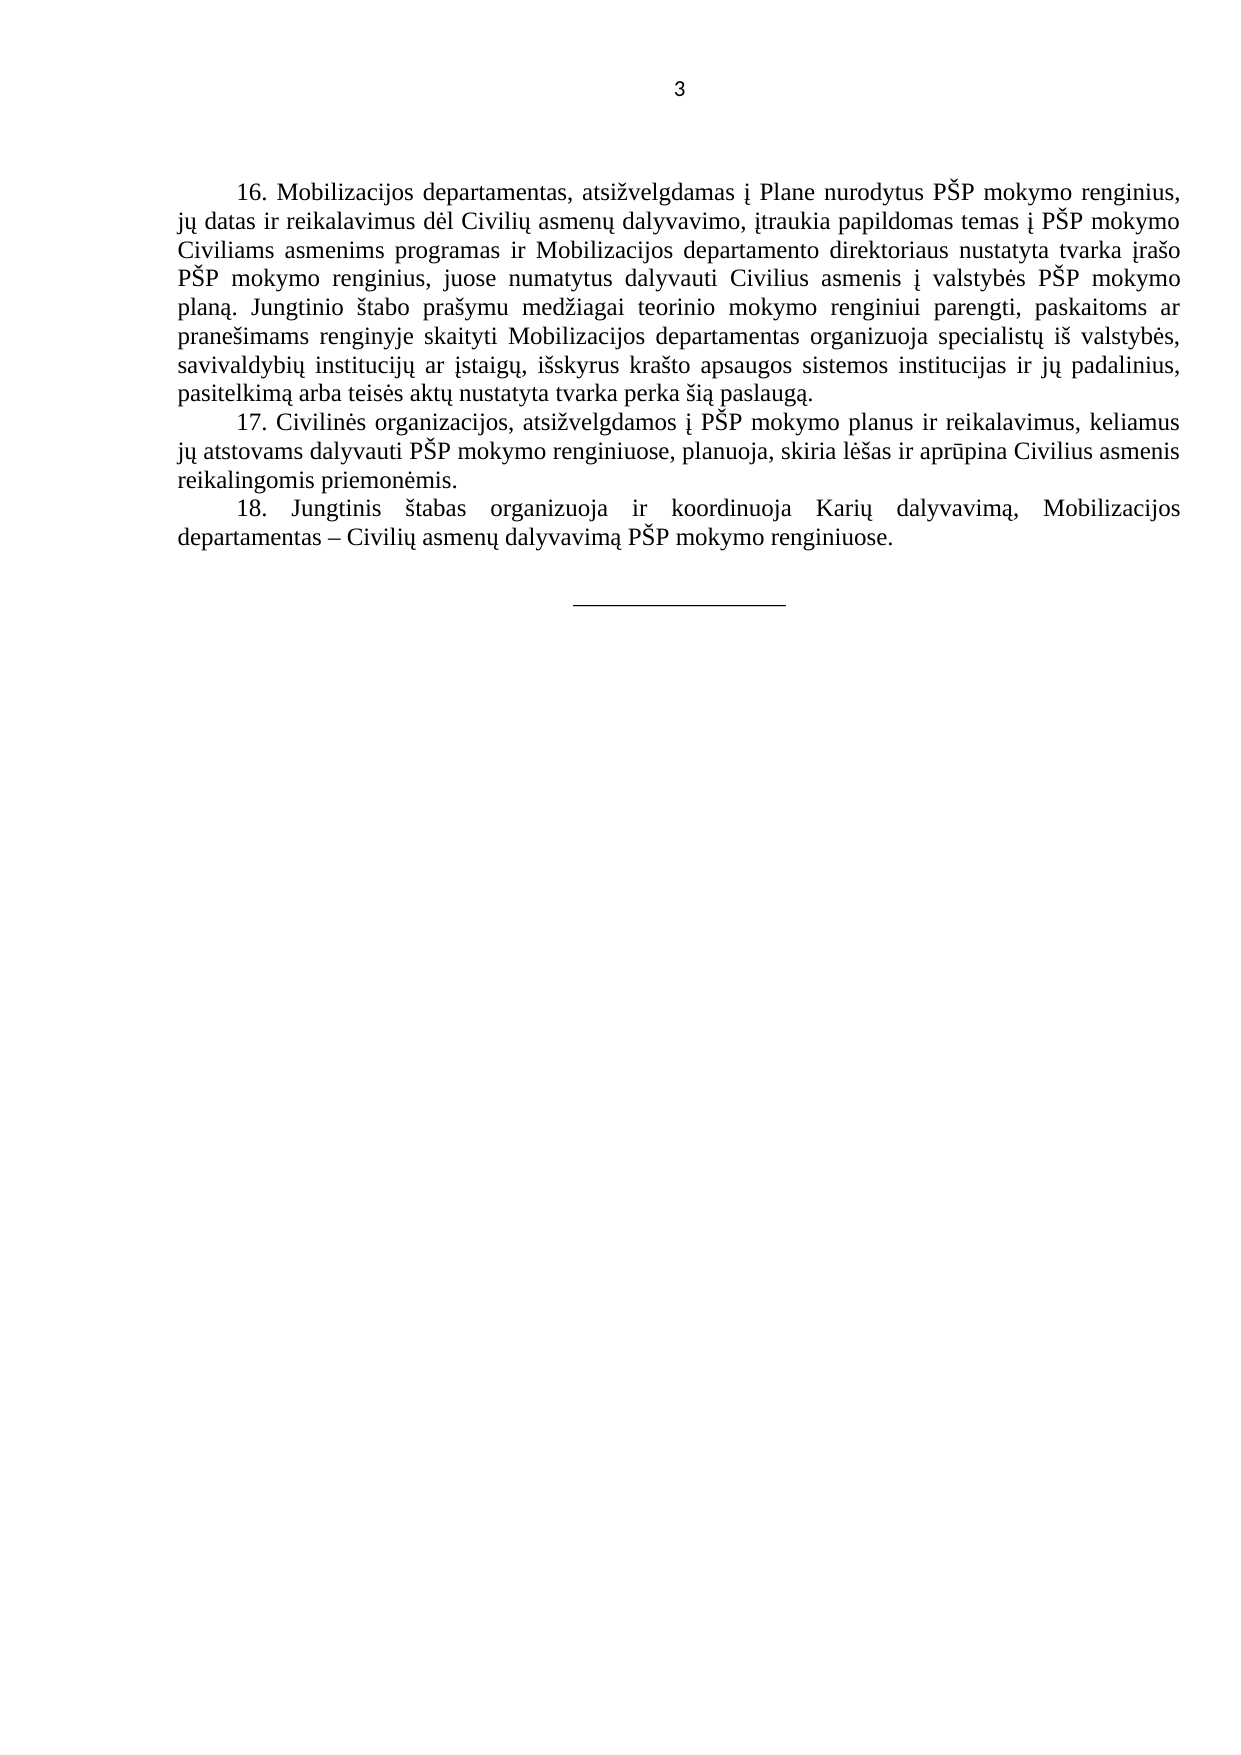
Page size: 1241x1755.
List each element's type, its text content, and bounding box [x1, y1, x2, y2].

text 16. Mobilizacijos departamentas, atsižvelgdamas į Plane nurodytus PŠP mokymo renginius, jų datas ir reikalavimus dėl Civilių asmenų dalyvavimo, įtraukia papildomas temas į PŠP mokymo Civiliams asmenims programas ir Mobilizacijos departamento direktoriaus nustatyta tvarka įrašo PŠP mokymo renginius, juose numatytus dalyvauti Civilius asmenis į valstybės PŠP mokymo planą. Jungtinio štabo prašymu medžiagai teorinio mokymo renginiui parengti, paskaitoms ar pranešimams renginyje skaityti Mobilizacijos departamentas organizuoja specialistų iš valstybės, savivaldybių institucijų ar įstaigų, išskyrus krašto apsaugos sistemos institucijas ir jų padalinius, pasitelkimą arba teisės aktų nustatyta tvarka perka šią paslaugą. [177, 177, 1181, 407]
text _________________ [177, 580, 1181, 608]
text 18. Jungtinis štabas organizuoja ir koordinuoja Karių dalyvavimą, Mobilizacijos departamentas – Civilių asmenų dalyvavimą PŠP mokymo renginiuose. [177, 493, 1181, 551]
text 17. Civilinės organizacijos, atsižvelgdamos į PŠP mokymo planus ir reikalavimus, keliamus jų atstovams dalyvauti PŠP mokymo renginiuose, planuoja, skiria lėšas ir aprūpina Civilius asmenis reikalingomis priemonėmis. [177, 407, 1181, 493]
